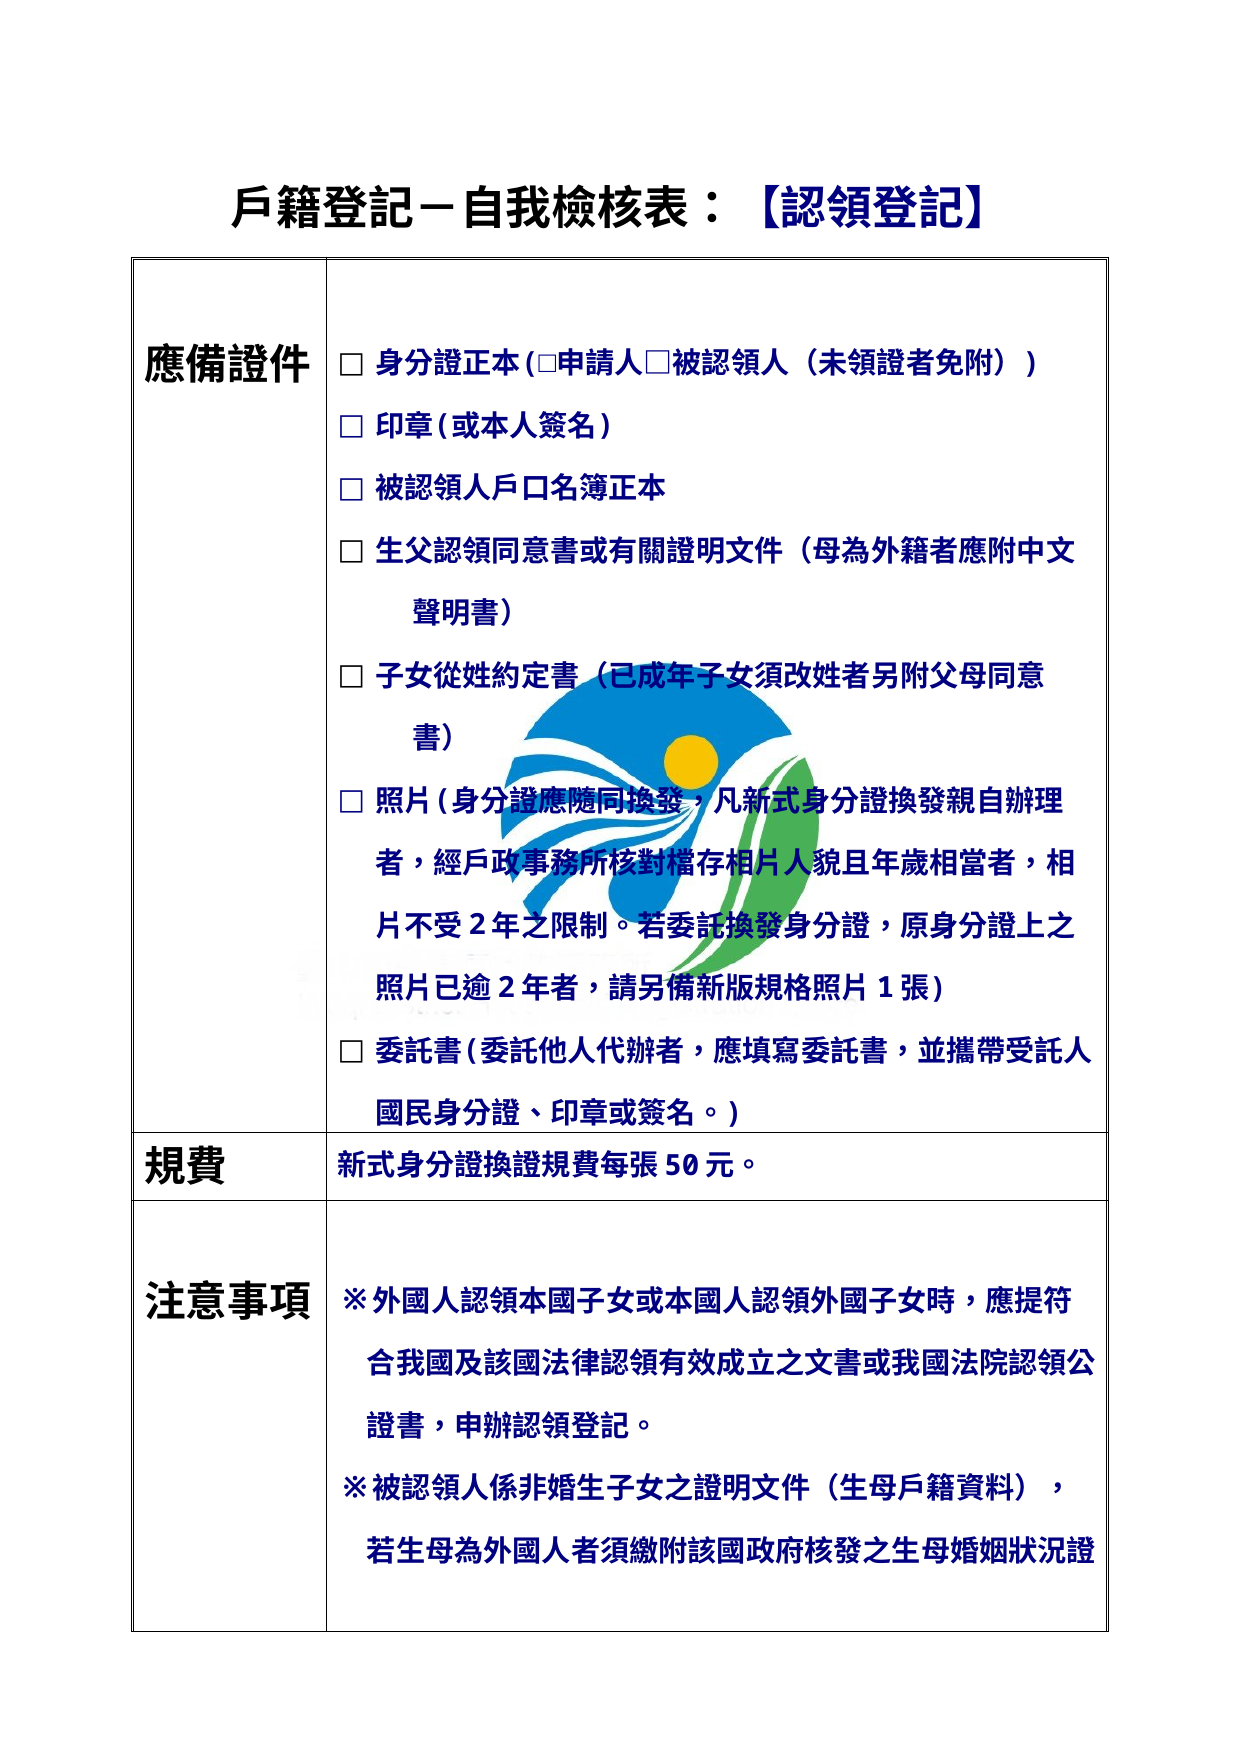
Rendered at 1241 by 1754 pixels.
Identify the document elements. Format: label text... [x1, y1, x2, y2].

table_header 身分證正本(□申請人□被認領人（未領證者免附）) 印章(或本人簽名) 被認領人戶口名簿正本 生父認領同意書或有關證明文件（母為外籍者應附中文聲明書） 子女從姓約定書（已成年子女須改姓者另附父母同意書） 照片(身分證應隨同換發，凡新式身分證換發親自辦理者，經戶政事務所核對檔存相片人貌且年歲相當者，相片不受2年之限制。若委託換發身分證，原身分證上之照片已逾2年者，請另備新版規格照片1張) 委託書(委託他人代辦者，應填寫委託書，並攜帶受託人國民身分證、印章或簽名。) [327, 260, 1106, 333]
table_cell ※外國人認領本國子女或本國人認領外國子女時，應提符合我國及該國法律認領有效成立之文書或我國法院認領公證書，申辦認領登記。 ※被認領人係非婚生子女之證明文件（生母戶籍資料），若生母為外國人者須繳附該國政府核發之生母婚姻狀況證明文件及中文聲明書（該證明文件須翻譯成中文經我駐外使領館處驗證。東南亞地區人士應另經外交部覆驗）。 ※證明文件及委託書在國外作成者，須經駐外館處驗證，應附繳之文件為外文者，應附中譯本，中譯本亦須經駐外館處或法院驗證；證明文件在大陸地區作成者，應經海基會驗證。 ※本檢查表僅供一般登記狀況之認領登記時，提供快速檢查應備文件是否齊全使用，倘有其他特殊情形，請逕電洽本所諮詢。 [327, 1431, 1106, 1631]
table_cell 注意事項 [134, 1431, 326, 1631]
text 戶籍登記－自我檢核表：【認領登記】 [71, 132, 1169, 257]
table_header 應備證件 [134, 260, 326, 333]
